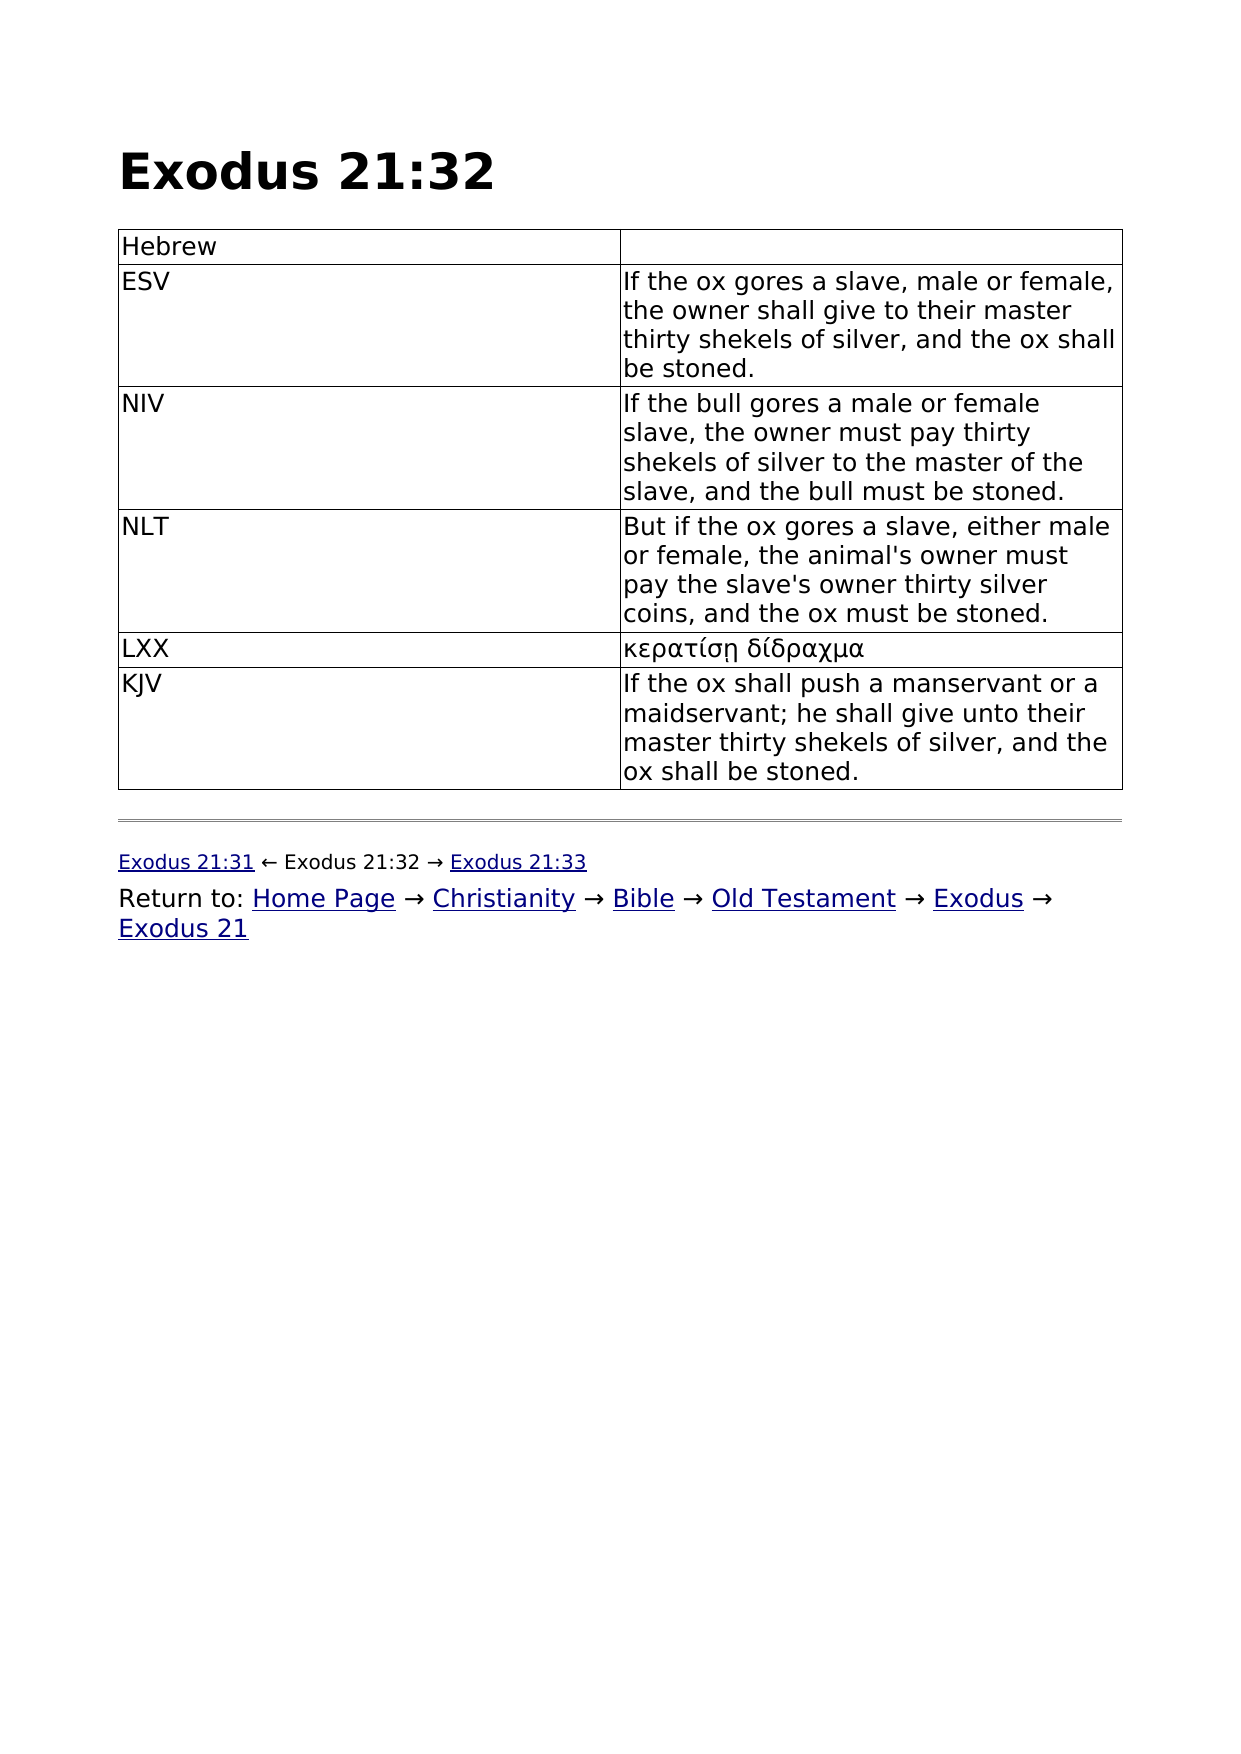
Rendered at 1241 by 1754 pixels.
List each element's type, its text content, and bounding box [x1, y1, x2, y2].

table_cell NLT [119, 510, 620, 632]
table_cell But if the ox gores a slave, either male or female, the animal's owner must pay the slave's owner thirty silver coins, and the ox must be stoned. [621, 510, 1122, 632]
table_cell κερατίσῃ δίδραχμα [621, 633, 1122, 667]
table_cell If the ox gores a slave, male or female, the owner shall give to their master thirty shekels of silver, and the ox shall be stoned. [621, 265, 1122, 386]
table_header [621, 230, 1122, 264]
table_cell KJV [119, 668, 620, 789]
table_cell If the ox shall push a manservant or a maidservant; he shall give unto their master thirty shekels of silver, and the ox shall be stoned. [621, 668, 1122, 789]
subtitle Exodus 21:32 [118, 143, 1122, 201]
text Exodus 21:31 ← Exodus 21:32 → Exodus 21:33 [118, 851, 1122, 884]
table_cell ESV [119, 265, 620, 386]
text Return to: Home Page → Christianity → Bible → Old Testament → Exodus → Exodus 21 [118, 884, 1122, 943]
table_cell LXX [119, 633, 620, 667]
table_cell NIV [119, 387, 620, 509]
table_header Hebrew [119, 230, 620, 264]
table_cell If the bull gores a male or female slave, the owner must pay thirty shekels of silver to the master of the slave, and the bull must be stoned. [621, 387, 1122, 509]
